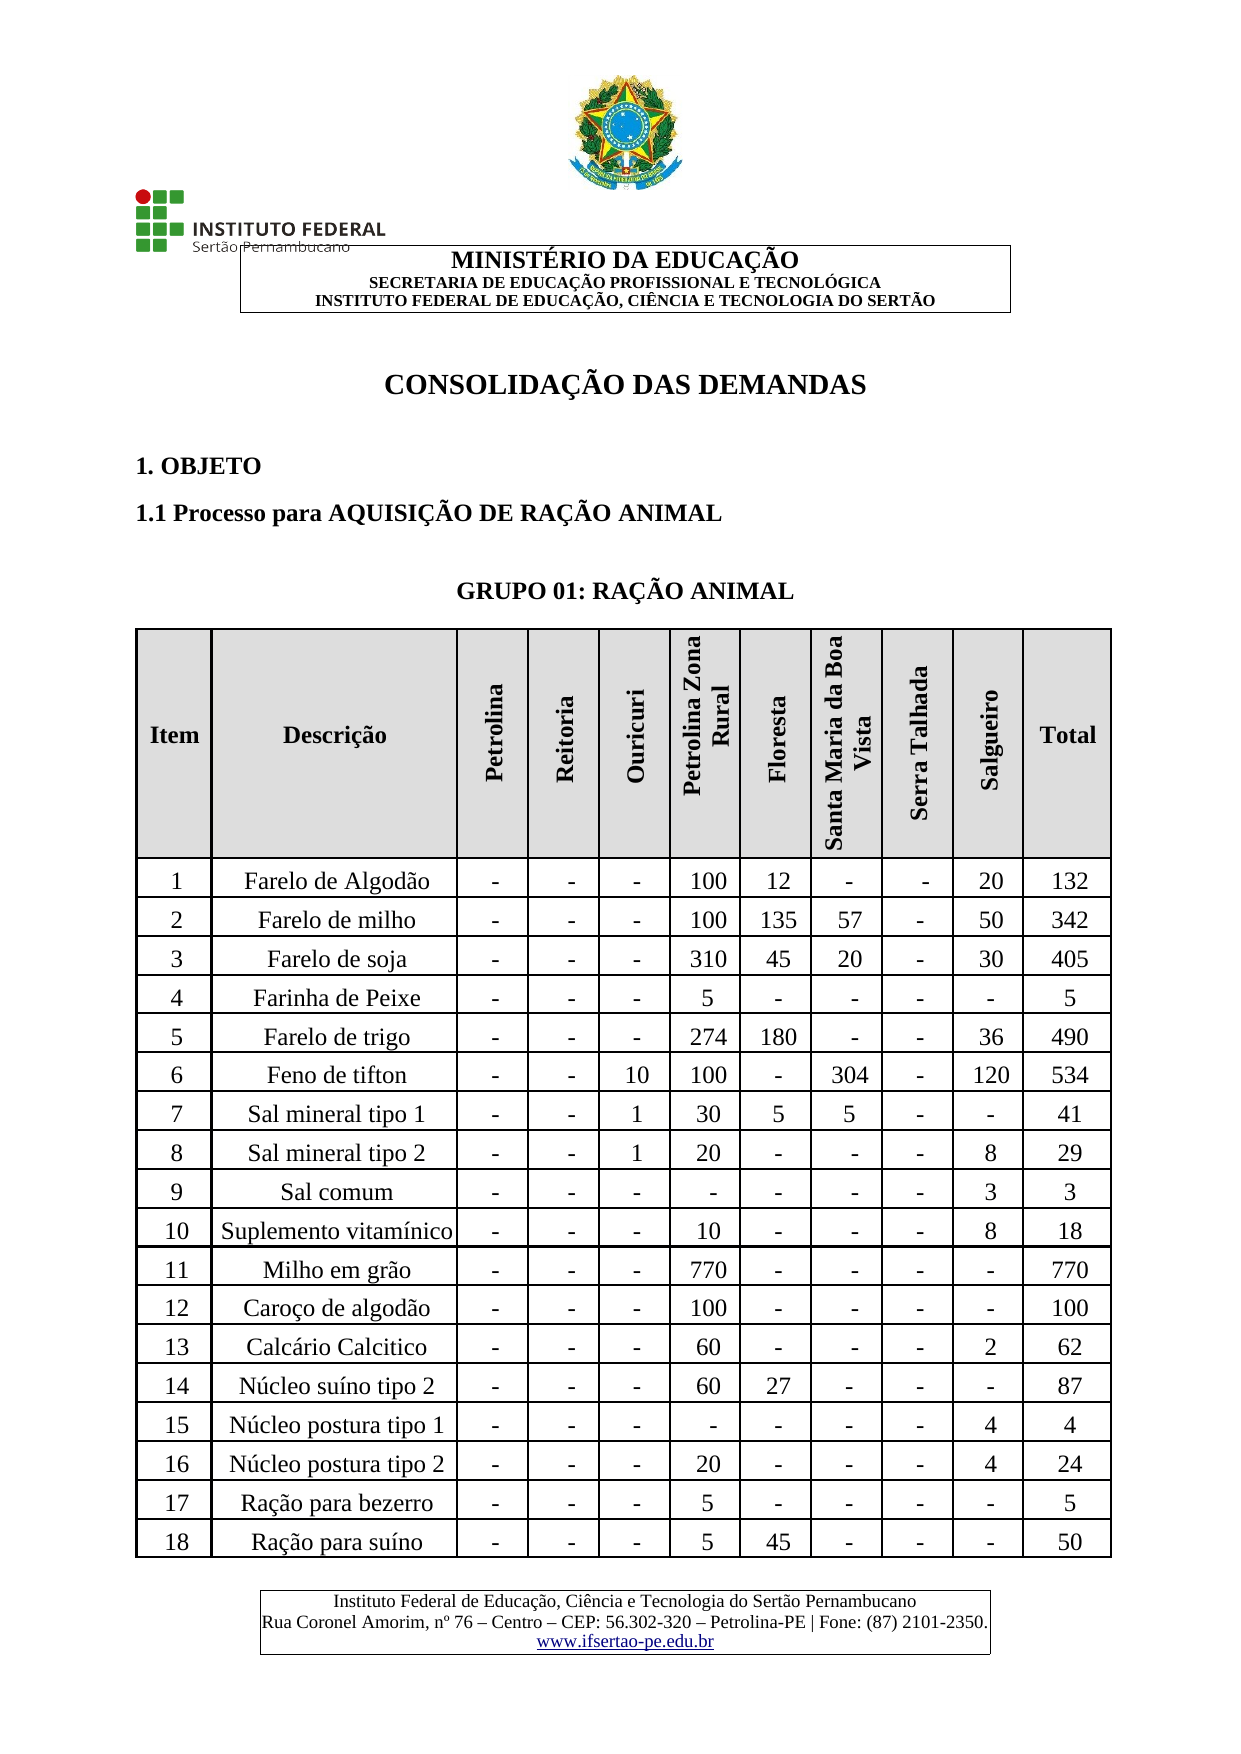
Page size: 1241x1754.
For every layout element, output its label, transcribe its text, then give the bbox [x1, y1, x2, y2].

table_cell - [741, 1403, 810, 1440]
table_cell Núcleo postura tipo 1 [213, 1403, 456, 1440]
table_cell - [883, 1092, 952, 1129]
table_cell - [529, 859, 598, 896]
table_cell - [954, 1481, 1022, 1517]
picture [135, 189, 386, 252]
table_cell 100 [671, 898, 739, 934]
picture [568, 75, 683, 190]
table_cell 5 [1024, 1481, 1110, 1517]
table_cell 5 [741, 1092, 810, 1129]
table_cell - [954, 1248, 1022, 1284]
table_cell - [529, 898, 598, 934]
table_cell - [600, 1209, 669, 1245]
table_cell - [529, 1325, 598, 1362]
table_cell 5 [812, 1092, 881, 1129]
table_cell - [812, 1248, 881, 1284]
table_cell - [741, 1481, 810, 1517]
table_cell 17 [138, 1481, 210, 1517]
table_cell 4 [1024, 1403, 1110, 1440]
table_cell - [883, 1286, 952, 1323]
table_cell - [600, 1481, 669, 1517]
table_cell - [529, 1520, 598, 1556]
table_cell - [600, 1248, 669, 1284]
table_cell 10 [138, 1209, 210, 1245]
table_cell 18 [1024, 1209, 1110, 1245]
table_cell - [741, 1286, 810, 1323]
table_cell Ração para suíno [213, 1520, 456, 1556]
table_cell - [812, 1131, 881, 1168]
table_cell 45 [741, 1520, 810, 1556]
table_cell 132 [1024, 859, 1110, 896]
table_cell Farelo de trigo [213, 1014, 456, 1051]
table_cell - [458, 1286, 527, 1323]
table_cell 10 [600, 1053, 669, 1090]
table_cell 135 [741, 898, 810, 934]
table_cell 7 [138, 1092, 210, 1129]
table_cell - [883, 1520, 952, 1556]
table_cell 8 [954, 1209, 1022, 1245]
table_cell 3 [138, 937, 210, 973]
table_cell 11 [138, 1248, 210, 1284]
table_cell 4 [138, 976, 210, 1012]
table_cell - [600, 1286, 669, 1323]
table_cell 5 [1024, 976, 1110, 1012]
table_cell - [529, 1403, 598, 1440]
table_cell - [600, 1325, 669, 1362]
table_cell - [458, 1209, 527, 1245]
table_cell - [458, 1364, 527, 1401]
table_cell 490 [1024, 1014, 1110, 1051]
table_cell - [600, 859, 669, 896]
table_cell - [458, 1325, 527, 1362]
table_cell Sal mineral tipo 1 [213, 1092, 456, 1129]
table_cell - [600, 976, 669, 1012]
table_cell 770 [1024, 1248, 1110, 1284]
table_cell 310 [671, 937, 739, 973]
table_cell - [812, 859, 881, 896]
table_cell - [741, 1053, 810, 1090]
table_header Reitoria [529, 630, 598, 857]
table_cell - [883, 1481, 952, 1517]
table_cell - [883, 1248, 952, 1284]
table_cell 36 [954, 1014, 1022, 1051]
text GRUPO 01: RAÇÃO ANIMAL [382, 576, 869, 605]
table_cell - [529, 1053, 598, 1090]
table_header Salgueiro [954, 630, 1022, 857]
table_cell - [883, 1053, 952, 1090]
table_cell - [883, 859, 952, 896]
table_cell 13 [138, 1325, 210, 1362]
table_cell - [529, 1442, 598, 1478]
table_cell - [529, 1131, 598, 1168]
table_cell - [812, 1481, 881, 1517]
table_cell 12 [741, 859, 810, 896]
table_cell 62 [1024, 1325, 1110, 1362]
table_cell - [883, 1014, 952, 1051]
table_cell 5 [671, 1520, 739, 1556]
table_cell Farelo de soja [213, 937, 456, 973]
table_cell Feno de tifton [213, 1053, 456, 1090]
table_cell - [741, 1209, 810, 1245]
table_cell - [812, 1403, 881, 1440]
table_cell - [741, 976, 810, 1012]
table_cell 20 [812, 937, 881, 973]
table_cell - [812, 1014, 881, 1051]
table_cell 50 [1024, 1520, 1110, 1556]
table_cell 100 [671, 859, 739, 896]
table_cell 30 [671, 1092, 739, 1129]
table_cell - [812, 1520, 881, 1556]
table_cell - [600, 898, 669, 934]
table_header Santa Maria da Boa Vista [812, 630, 881, 857]
table_cell 304 [812, 1053, 881, 1090]
table_cell - [954, 1092, 1022, 1129]
table_cell Sal comum [213, 1170, 456, 1207]
table_cell 45 [741, 937, 810, 973]
table_cell - [741, 1325, 810, 1362]
table_cell 1 [600, 1131, 669, 1168]
table_cell - [458, 976, 527, 1012]
table_cell - [954, 1364, 1022, 1401]
table_cell - [600, 1364, 669, 1401]
table_cell - [529, 976, 598, 1012]
table_cell 3 [1024, 1170, 1110, 1207]
table_cell Milho em grão [213, 1248, 456, 1284]
table_cell 274 [671, 1014, 739, 1051]
table_cell 770 [671, 1248, 739, 1284]
table_cell - [458, 937, 527, 973]
table_cell - [741, 1248, 810, 1284]
table_cell Núcleo suíno tipo 2 [213, 1364, 456, 1401]
table_cell - [600, 1403, 669, 1440]
table_cell 87 [1024, 1364, 1110, 1401]
table_cell 3 [954, 1170, 1022, 1207]
table_cell Suplemento vitamínico [213, 1209, 456, 1245]
table_cell 15 [138, 1403, 210, 1440]
table_cell - [812, 1442, 881, 1478]
table_cell 41 [1024, 1092, 1110, 1129]
table_cell - [812, 1209, 881, 1245]
table_cell 24 [1024, 1442, 1110, 1478]
table_cell 20 [671, 1442, 739, 1478]
table_cell - [883, 1131, 952, 1168]
table_cell 1 [600, 1092, 669, 1129]
table_header Descrição [213, 630, 456, 857]
table_cell 120 [954, 1053, 1022, 1090]
table_cell 60 [671, 1325, 739, 1362]
table_cell 20 [954, 859, 1022, 896]
table_cell 5 [671, 976, 739, 1012]
table_cell - [741, 1131, 810, 1168]
table_header Petrolina Zona Rural [671, 630, 739, 857]
table_cell - [458, 1170, 527, 1207]
table_cell - [529, 1248, 598, 1284]
list Processo para AQUISIÇÃO DE RAÇÃO ANIMAL [135, 498, 1128, 527]
table_cell - [883, 1364, 952, 1401]
table_cell - [529, 1209, 598, 1245]
table_cell - [812, 1364, 881, 1401]
table_cell Núcleo postura tipo 2 [213, 1442, 456, 1478]
table_cell - [458, 859, 527, 896]
table_header Serra Talhada [883, 630, 952, 857]
table_cell - [883, 1170, 952, 1207]
table_cell 60 [671, 1364, 739, 1401]
table_cell - [954, 1286, 1022, 1323]
table_cell 405 [1024, 937, 1110, 973]
table_cell - [671, 1403, 739, 1440]
table_cell 12 [138, 1286, 210, 1323]
table_cell - [600, 1014, 669, 1051]
table_cell - [954, 1520, 1022, 1556]
table_cell - [458, 898, 527, 934]
table_cell Calcário Calcitico [213, 1325, 456, 1362]
table_cell - [458, 1248, 527, 1284]
table_cell - [529, 1364, 598, 1401]
table_cell 5 [671, 1481, 739, 1517]
subtitle OBJETO [135, 451, 1128, 480]
table_cell 27 [741, 1364, 810, 1401]
table_cell 8 [138, 1131, 210, 1168]
table_cell - [883, 1209, 952, 1245]
table_cell - [883, 937, 952, 973]
table_cell - [458, 1014, 527, 1051]
table_cell 100 [1024, 1286, 1110, 1323]
table_cell 8 [954, 1131, 1022, 1168]
table_cell 20 [671, 1131, 739, 1168]
table_cell 6 [138, 1053, 210, 1090]
table_cell 9 [138, 1170, 210, 1207]
table_cell 2 [138, 898, 210, 934]
table_cell 2 [954, 1325, 1022, 1362]
table_cell - [812, 976, 881, 1012]
table_cell - [954, 976, 1022, 1012]
table_cell Farinha de Peixe [213, 976, 456, 1012]
table_cell 29 [1024, 1131, 1110, 1168]
table_cell - [529, 1170, 598, 1207]
table_cell - [529, 1014, 598, 1051]
table_header Item [138, 630, 210, 857]
table_cell - [671, 1170, 739, 1207]
table_cell 4 [954, 1403, 1022, 1440]
table_cell - [458, 1442, 527, 1478]
table_cell Sal mineral tipo 2 [213, 1131, 456, 1168]
table_cell - [812, 1286, 881, 1323]
table_cell - [600, 937, 669, 973]
table_cell 16 [138, 1442, 210, 1478]
table_cell 50 [954, 898, 1022, 934]
table_cell 14 [138, 1364, 210, 1401]
table_cell 4 [954, 1442, 1022, 1478]
table_cell - [458, 1092, 527, 1129]
table_cell - [812, 1170, 881, 1207]
table_cell 30 [954, 937, 1022, 973]
table_cell 342 [1024, 898, 1110, 934]
table_cell - [883, 976, 952, 1012]
table_cell - [883, 1442, 952, 1478]
table_cell - [458, 1053, 527, 1090]
table_cell - [458, 1481, 527, 1517]
table_cell - [458, 1520, 527, 1556]
subtitle CONSOLIDAÇÃO DAS DEMANDAS [382, 367, 869, 401]
table_cell 100 [671, 1053, 739, 1090]
table_cell - [529, 1092, 598, 1129]
table_header Floresta [741, 630, 810, 857]
table_cell Farelo de milho [213, 898, 456, 934]
table_header Petrolina [458, 630, 527, 857]
table_header Ouricuri [600, 630, 669, 857]
table_cell 534 [1024, 1053, 1110, 1090]
table_cell - [529, 1286, 598, 1323]
table_cell - [600, 1442, 669, 1478]
table_cell Caroço de algodão [213, 1286, 456, 1323]
table_cell 1 [138, 859, 210, 896]
table_cell Farelo de Algodão [213, 859, 456, 896]
table_cell 5 [138, 1014, 210, 1051]
table_cell - [529, 1481, 598, 1517]
table_cell 100 [671, 1286, 739, 1323]
table_header Total [1024, 630, 1110, 857]
table_cell - [458, 1403, 527, 1440]
table_cell - [883, 1403, 952, 1440]
table_cell - [600, 1520, 669, 1556]
table_cell - [600, 1170, 669, 1207]
table_cell - [883, 898, 952, 934]
table_cell Ração para bezerro [213, 1481, 456, 1517]
table_cell - [741, 1442, 810, 1478]
table_cell - [741, 1170, 810, 1207]
table_cell 10 [671, 1209, 739, 1245]
table_cell - [883, 1325, 952, 1362]
table_cell - [458, 1131, 527, 1168]
table_cell - [529, 937, 598, 973]
table_cell 180 [741, 1014, 810, 1051]
table_cell - [812, 1325, 881, 1362]
table_cell 18 [138, 1520, 210, 1556]
table_cell 57 [812, 898, 881, 934]
